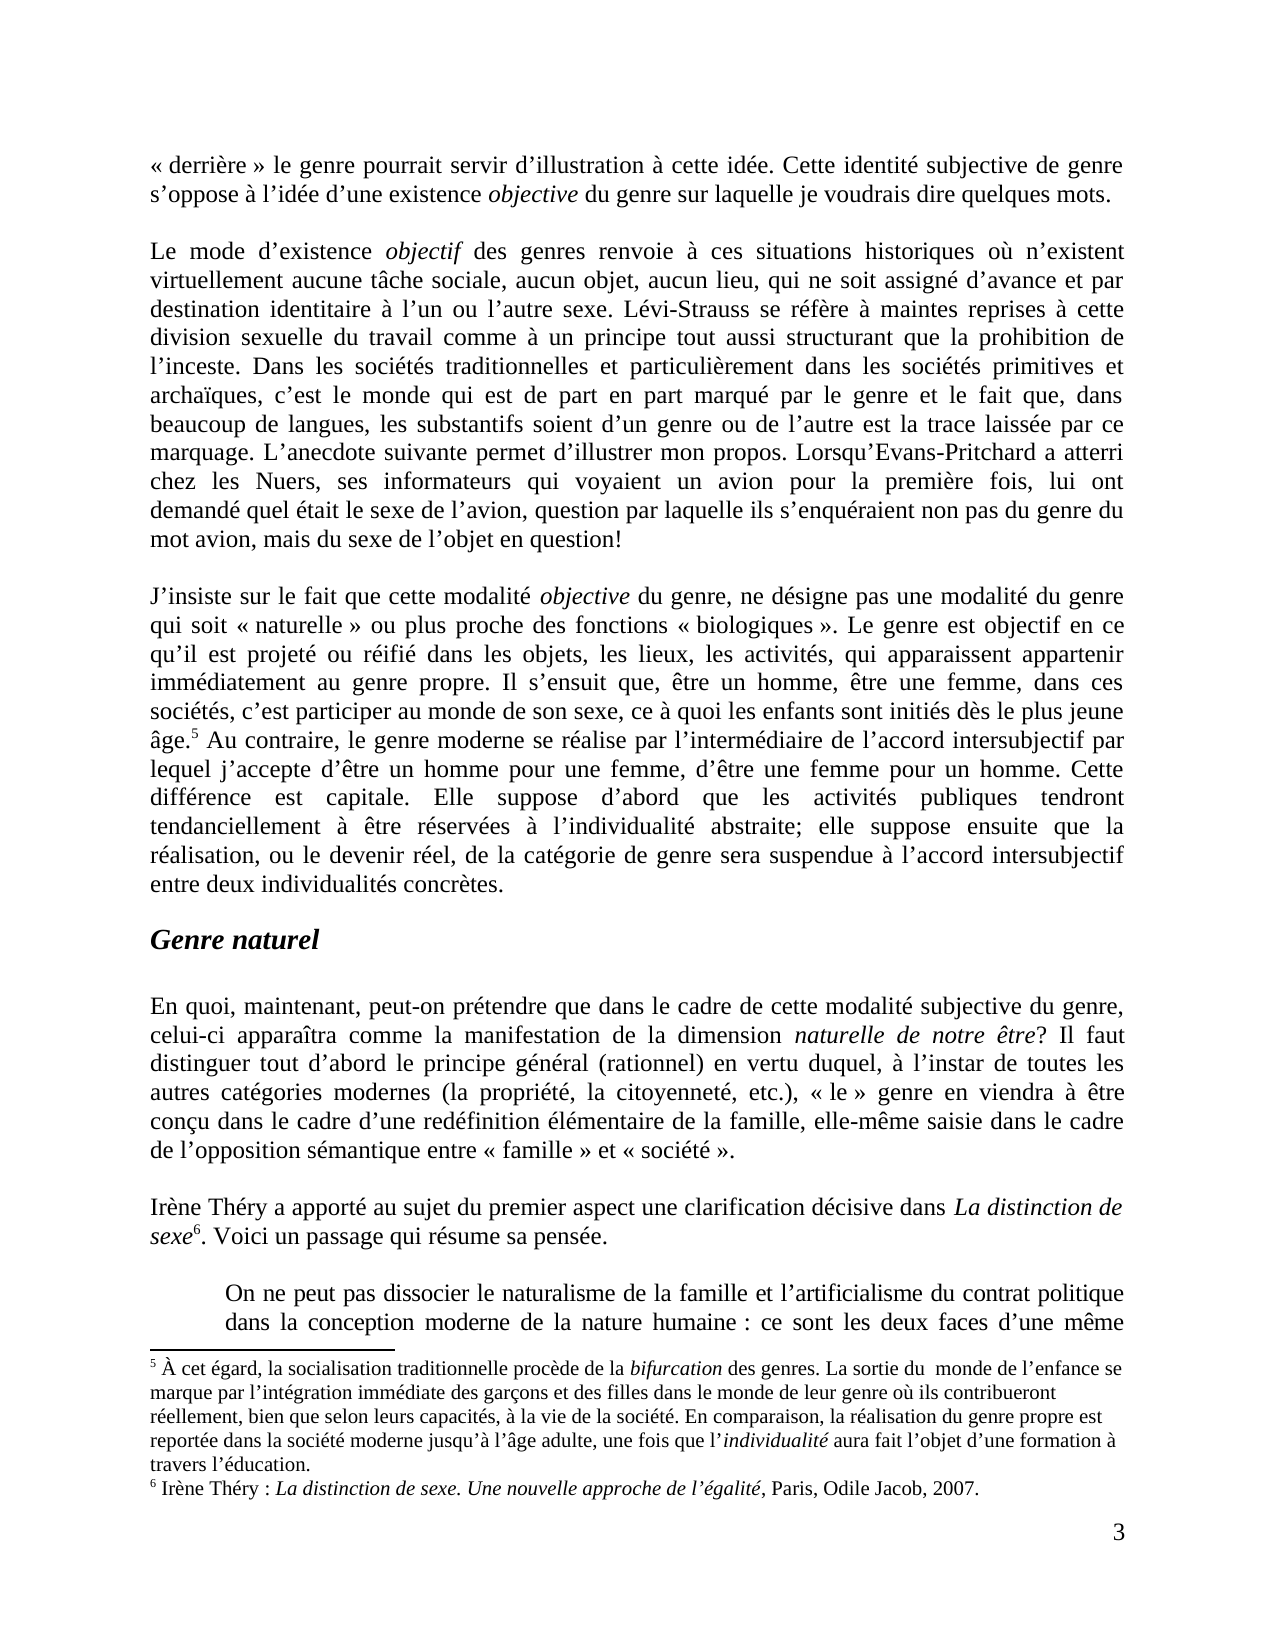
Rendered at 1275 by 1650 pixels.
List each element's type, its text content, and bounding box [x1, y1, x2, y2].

text J’insiste sur le fait que cette modalité objective du genre, ne désigne pas une modalité du genre qui soit « naturelle » ou plus proche des fonctions « biologiques ». Le genre est objectif en ce qu’il est projeté ou réifié dans les objets, les lieux, les activités, qui apparaissent appartenir immédiatement au genre propre. Il s’ensuit que, être un homme, être une femme, dans ces sociétés, c’est participer au monde de son sexe, ce à quoi les enfants sont initiés dès le plus jeune âge. Au contraire, le genre moderne se réalise par l’intermédiaire de l’accord intersubjectif par lequel j’accepte d’être un homme pour une femme, d’être une femme pour un homme. Cette différence est capitale. Elle suppose d’abord que les activités publiques tendront tendanciellement à être réservées à l’individualité abstraite; elle suppose ensuite que la réalisation, ou le devenir réel, de la catégorie de genre sera suspendue à l’accord intersubjectif entre deux individualités concrètes. [150, 581, 1125, 897]
text En quoi, maintenant, peut-on prétendre que dans le cadre de cette modalité subjective du genre, celui-ci apparaîtra comme la manifestation de la dimension naturelle de notre être? Il faut distinguer tout d’abord le principe général (rationnel) en vertu duquel, à l’instar de toutes les autres catégories modernes (la propriété, la citoyenneté, etc.), « le » genre en viendra à être conçu dans le cadre d’une redéfinition élémentaire de la famille, elle-même saisie dans le cadre de l’opposition sémantique entre « famille » et « société ». [150, 991, 1125, 1163]
text Le mode d’existence objectif des genres renvoie à ces situations historiques où n’existent virtuellement aucune tâche sociale, aucun objet, aucun lieu, qui ne soit assigné d’avance et par destination identitaire à l’un ou l’autre sexe. Lévi-Strauss se réfère à maintes reprises à cette division sexuelle du travail comme à un principe tout aussi structurant que la prohibition de l’inceste. Dans les sociétés traditionnelles et particulièrement dans les sociétés primitives et archaïques, c’est le monde qui est de part en part marqué par le genre et le fait que, dans beaucoup de langues, les substantifs soient d’un genre ou de l’autre est la trace laissée par ce marquage. L’anecdote suivante permet d’illustrer mon propos. Lorsqu’Evans-Pritchard a atterri chez les Nuers, ses informateurs qui voyaient un avion pour la première fois, lui ont demandé quel était le sexe de l’avion, question par laquelle ils s’enquéraient non pas du genre du mot avion, mais du sexe de l’objet en question! [150, 236, 1125, 552]
text Irène Théry : La distinction de sexe. Une nouvelle approche de l’égalité, Paris, Odile Jacob, 2007. [150, 1476, 1125, 1500]
text À cet égard, la socialisation traditionnelle procède de la bifurcation des genres. La sortie du monde de l’enfance se marque par l’intégration immédiate des garçons et des filles dans le monde de leur genre où ils contribueront réellement, bien que selon leurs capacités, à la vie de la société. En comparaison, la réalisation du genre propre est reportée dans la société moderne jusqu’à l’âge adulte, une fois que l’individualité aura fait l’objet d’une formation à travers l’éducation. [150, 1356, 1125, 1476]
subtitle Genre naturel [150, 922, 1125, 956]
text On ne peut pas dissocier le naturalisme de la famille et l’artificialisme du contrat politique dans la conception moderne de la nature humaine : ce sont les deux faces d’une même [225, 1278, 1125, 1336]
text Irène Théry a apporté au sujet du premier aspect une clarification décisive dans La distinction de sexe. Voici un passage qui résume sa pensée. [150, 1192, 1125, 1250]
text « derrière » le genre pourrait servir d’illustration à cette idée. Cette identité subjective de genre s’oppose à l’idée d’une existence objective du genre sur laquelle je voudrais dire quelques mots. [150, 150, 1125, 207]
